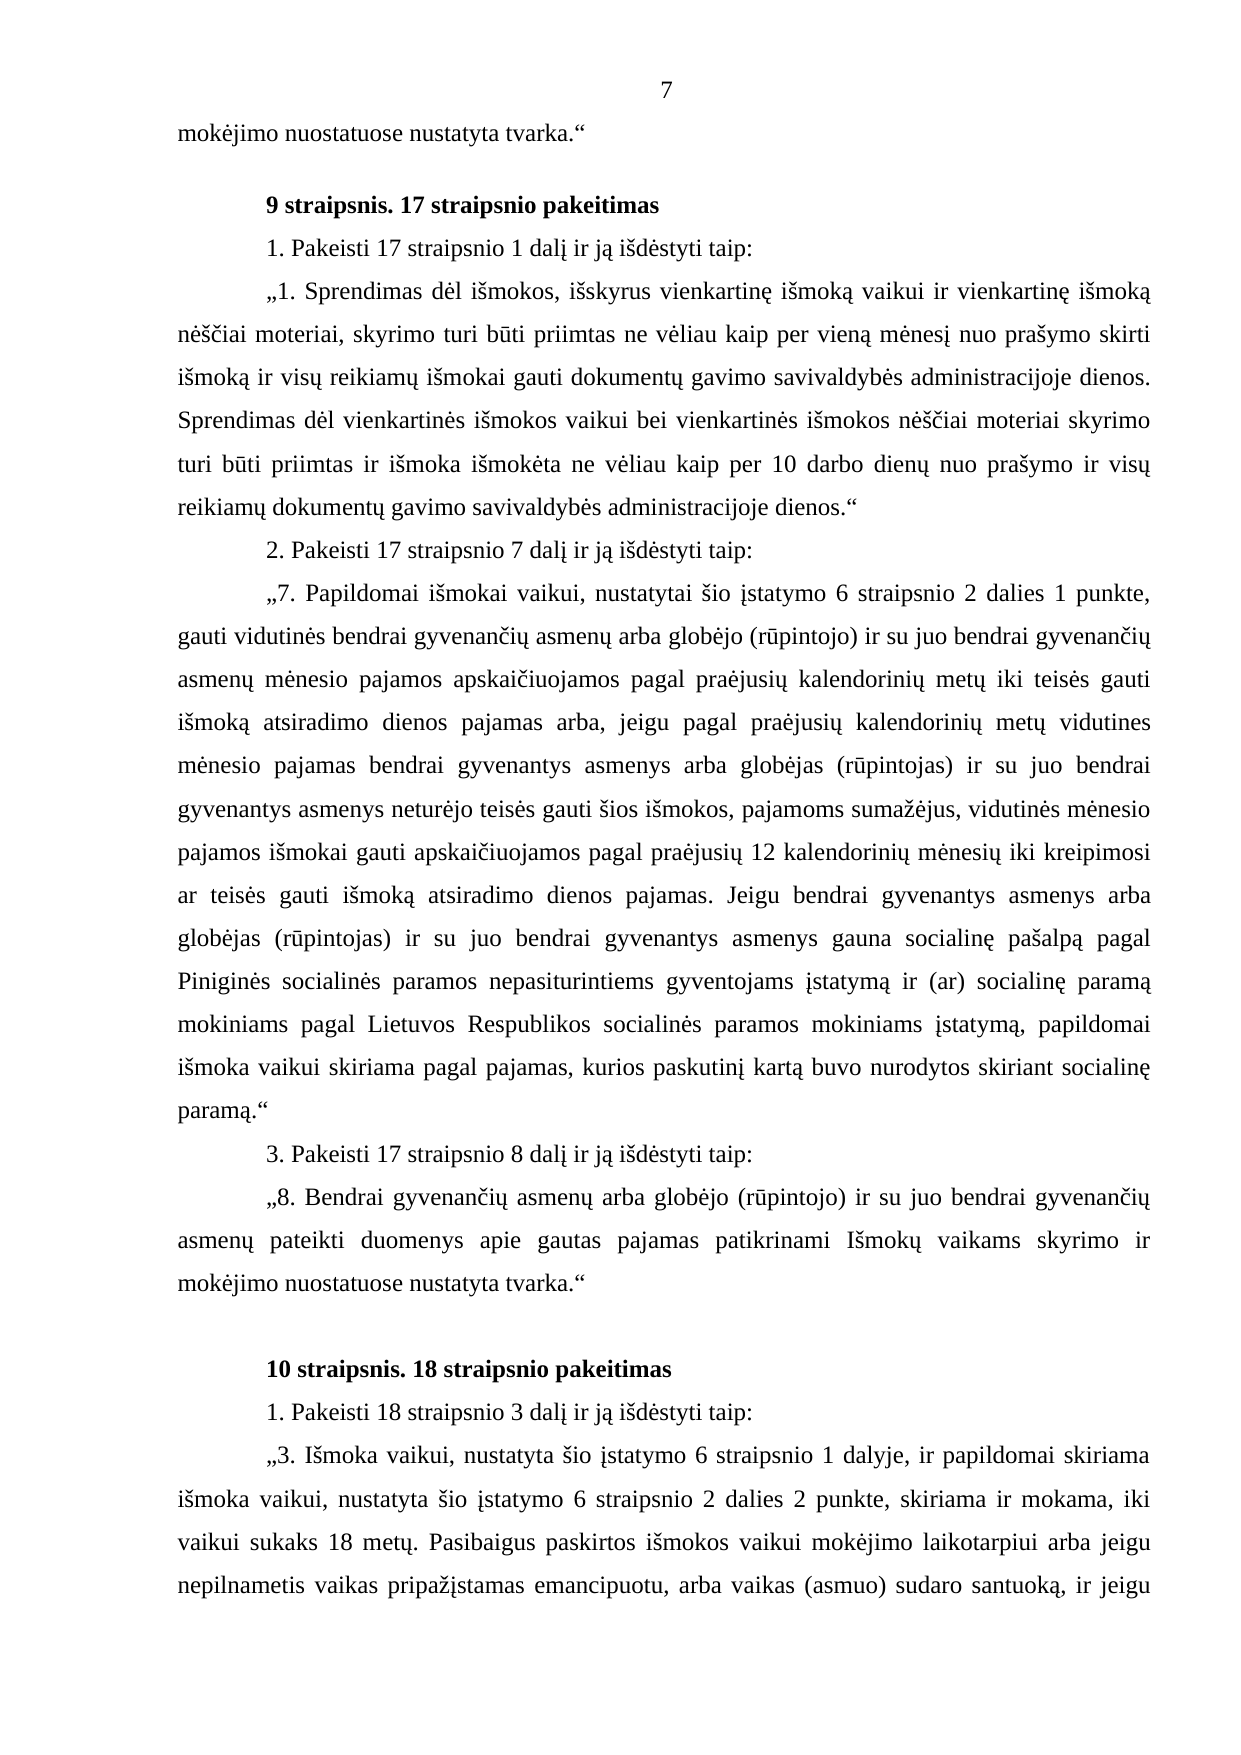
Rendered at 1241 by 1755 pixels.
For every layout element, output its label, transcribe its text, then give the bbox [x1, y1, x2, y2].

text 1. Pakeisti 17 straipsnio 1 dalį ir ją išdėstyti taip: [177, 233, 1152, 262]
text „8. Bendrai gyvenančių asmenų arba globėjo (rūpintojo) ir su juo bendrai gyvenančių asmenų pateikti duomenys apie gautas pajamas patikrinami Išmokų vaikams skyrimo ir mokėjimo nuostatuose nustatyta tvarka.“ [177, 1182, 1152, 1297]
text „3. Išmoka vaikui, nustatyta šio įstatymo 6 straipsnio 1 dalyje, ir papildomai skiriama išmoka vaikui, nustatyta šio įstatymo 6 straipsnio 2 dalies 2 punkte, skiriama ir mokama, iki vaikui sukaks 18 metų. Pasibaigus paskirtos išmokos vaikui mokėjimo laikotarpiui arba jeigu nepilnametis vaikas pripažįstamas emancipuotu, arba vaikas (asmuo) sudaro santuoką, ir jeigu [177, 1441, 1152, 1599]
text 10 straipsnis. 18 straipsnio pakeitimas [177, 1354, 1152, 1383]
text 2. Pakeisti 17 straipsnio 7 dalį ir ją išdėstyti taip: [177, 535, 1152, 564]
text „1. Sprendimas dėl išmokos, išskyrus vienkartinę išmoką vaikui ir vienkartinę išmoką nėščiai moteriai, skyrimo turi būti priimtas ne vėliau kaip per vieną mėnesį nuo prašymo skirti išmoką ir visų reikiamų išmokai gauti dokumentų gavimo savivaldybės administracijoje dienos. Sprendimas dėl vienkartinės išmokos vaikui bei vienkartinės išmokos nėščiai moteriai skyrimo turi būti priimtas ir išmoka išmokėta ne vėliau kaip per 10 darbo dienų nuo prašymo ir visų reikiamų dokumentų gavimo savivaldybės administracijoje dienos.“ [177, 276, 1152, 521]
text mokėjimo nuostatuose nustatyta tvarka.“ [177, 118, 1152, 147]
text „7. Papildomai išmokai vaikui, nustatytai šio įstatymo 6 straipsnio 2 dalies 1 punkte, gauti vidutinės bendrai gyvenančių asmenų arba globėjo (rūpintojo) ir su juo bendrai gyvenančių asmenų mėnesio pajamos apskaičiuojamos pagal praėjusių kalendorinių metų iki teisės gauti išmoką atsiradimo dienos pajamas arba, jeigu pagal praėjusių kalendorinių metų vidutines mėnesio pajamas bendrai gyvenantys asmenys arba globėjas (rūpintojas) ir su juo bendrai gyvenantys asmenys neturėjo teisės gauti šios išmokos, pajamoms sumažėjus, vidutinės mėnesio pajamos išmokai gauti apskaičiuojamos pagal praėjusių 12 kalendorinių mėnesių iki kreipimosi ar teisės gauti išmoką atsiradimo dienos pajamas. Jeigu bendrai gyvenantys asmenys arba globėjas (rūpintojas) ir su juo bendrai gyvenantys asmenys gauna socialinę pašalpą pagal Piniginės socialinės paramos nepasiturintiems gyventojams įstatymą ir (ar) socialinę paramą mokiniams pagal Lietuvos Respublikos socialinės paramos mokiniams įstatymą, papildomai išmoka vaikui skiriama pagal pajamas, kurios paskutinį kartą buvo nurodytos skiriant socialinę paramą.“ [177, 578, 1152, 1124]
text 3. Pakeisti 17 straipsnio 8 dalį ir ją išdėstyti taip: [177, 1139, 1152, 1167]
text 9 straipsnis. 17 straipsnio pakeitimas [177, 190, 1152, 219]
text 1. Pakeisti 18 straipsnio 3 dalį ir ją išdėstyti taip: [177, 1397, 1152, 1426]
